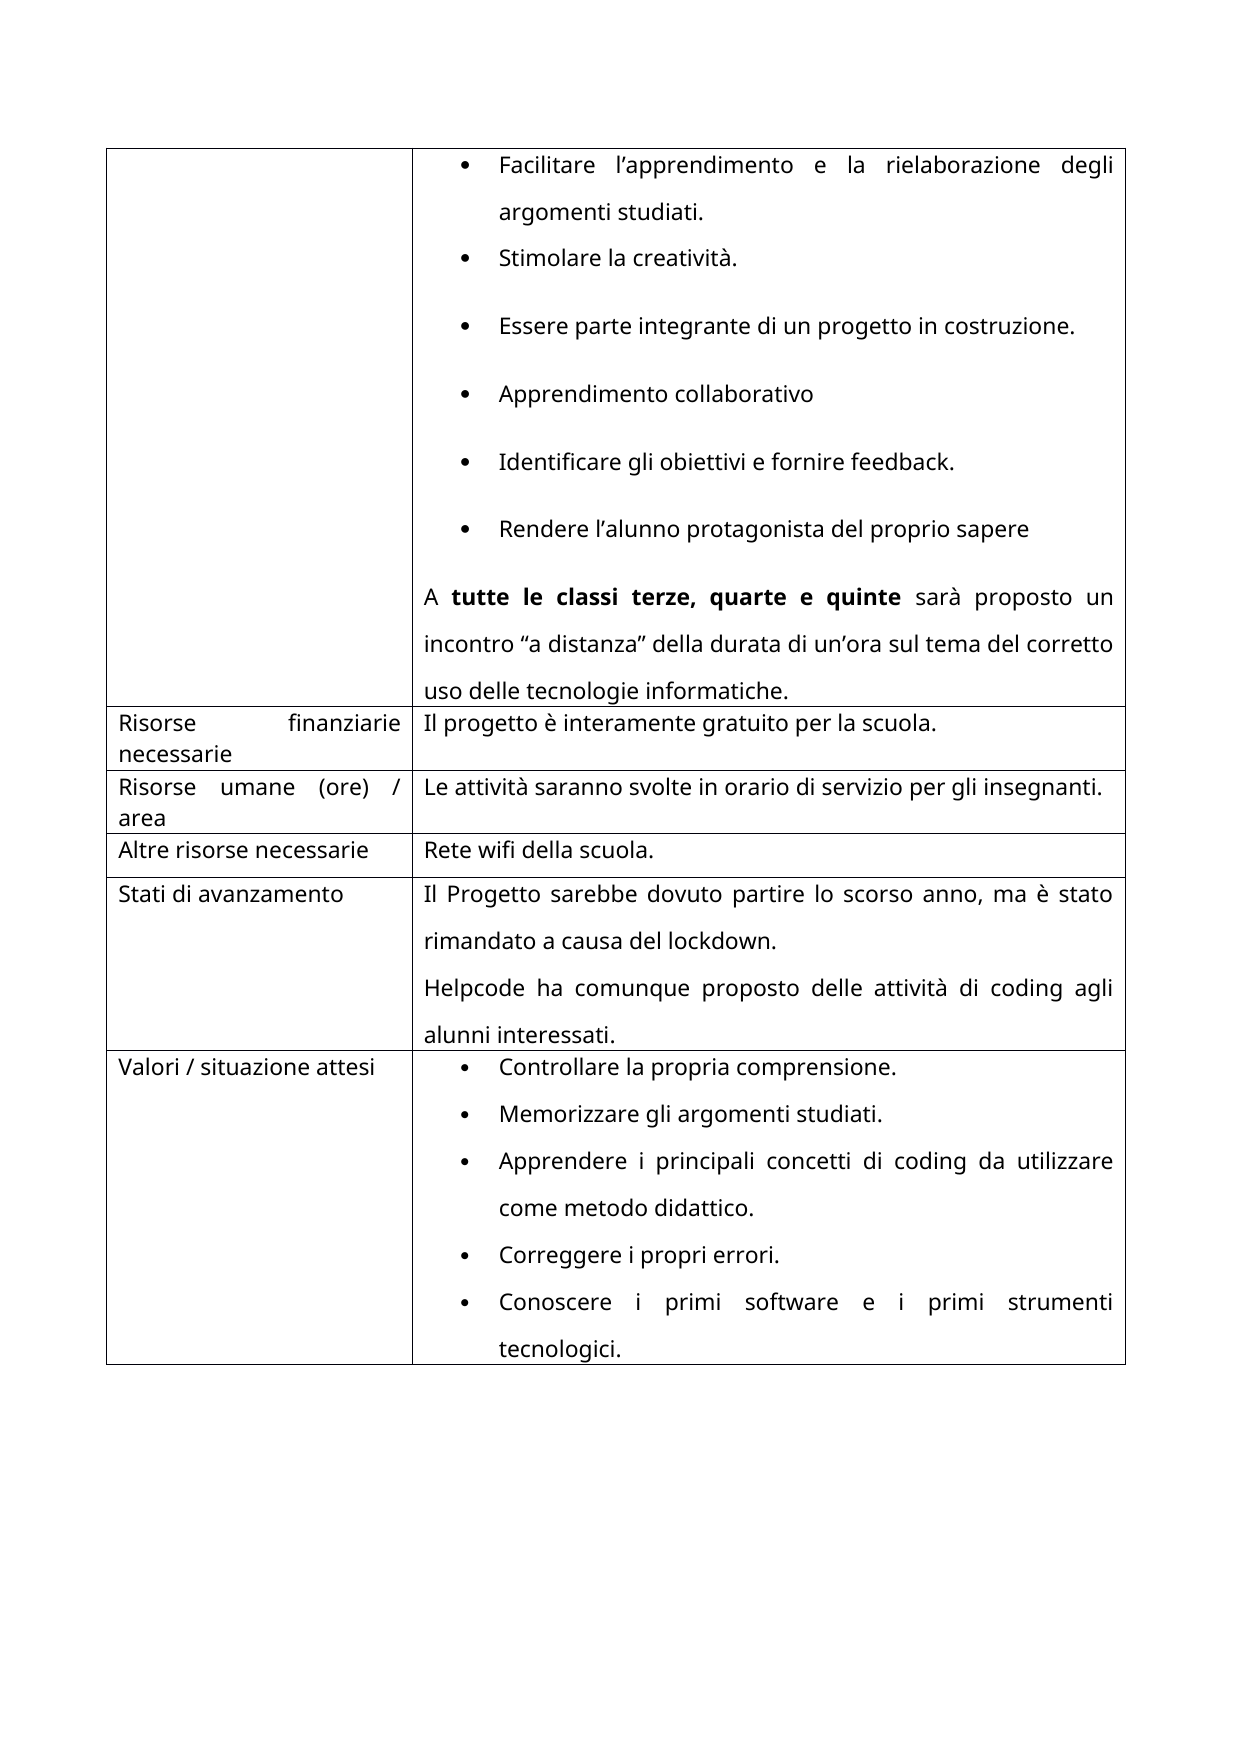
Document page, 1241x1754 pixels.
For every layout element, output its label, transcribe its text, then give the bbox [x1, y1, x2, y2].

table_cell Rete wifi della scuola. [413, 834, 1125, 877]
table_cell Risorse umane (ore) / area [107, 771, 412, 833]
table_cell Valori / situazione attesi [107, 1051, 412, 1364]
table_cell Stati di avanzamento [107, 878, 412, 1050]
table_cell Il progetto è interamente gratuito per la scuola. [413, 707, 1125, 769]
table_cell Il Progetto prevede due tipologie di intervento. Il corso, che verrà proposto alle 6 classi quinte della scuola primaria, ha come obiettivo principale l'introduzione del pensiero computazionale, del coding e l’utilizzo consapevole delle tecnologie informatiche, attraverso un progetto multidisciplinare che ha, come obiettivo finale, la realizzazione di una favola o di un gioco multimediale. La proposta si sviluppa in tre incontri, che saranno gestiti da remoto, e ha come obiettivo primario lo sviluppo del pensiero computazionale come espressione creativa di ogni studente. Ogni incontro sarà della durata di due ore per ogni classe. Ogni classe, in collaborazione con l’insegnante e l’esperto di Helpcode, dovrà scegliere un tema da realizzare, che possa essere una favola, un racconto o un gioco da progettare e sviluppare per mezzo dei principali concetti di Programmazione visiva. Finalità: Facilitare l’apprendimento e la rielaborazione degli argomenti studiati. Stimolare la creatività. Essere parte integrante di un progetto in costruzione. Apprendimento collaborativo Identificare gli obiettivi e fornire feedback. Rendere l’alunno protagonista del proprio sapere A tutte le classi terze, quarte e quinte sarà proposto un incontro “a distanza” della durata di un’ora sul tema del corretto uso delle tecnologie informatiche. [413, 149, 1125, 706]
table_cell Altre risorse necessarie [107, 834, 412, 877]
table_cell Risorse finanziarie necessarie [107, 707, 412, 769]
table_cell Le attività saranno svolte in orario di servizio per gli insegnanti. [413, 771, 1125, 833]
table_cell [107, 149, 412, 706]
table_cell Controllare la propria comprensione. Memorizzare gli argomenti studiati. Apprendere i principali concetti di coding da utilizzare come metodo didattico. Correggere i propri errori. Conoscere i primi software e i primi strumenti tecnologici. [413, 1051, 1125, 1364]
table_cell Il Progetto sarebbe dovuto partire lo scorso anno, ma è stato rimandato a causa del lockdown. Helpcode ha comunque proposto delle attività di coding agli alunni interessati. [413, 878, 1125, 1050]
